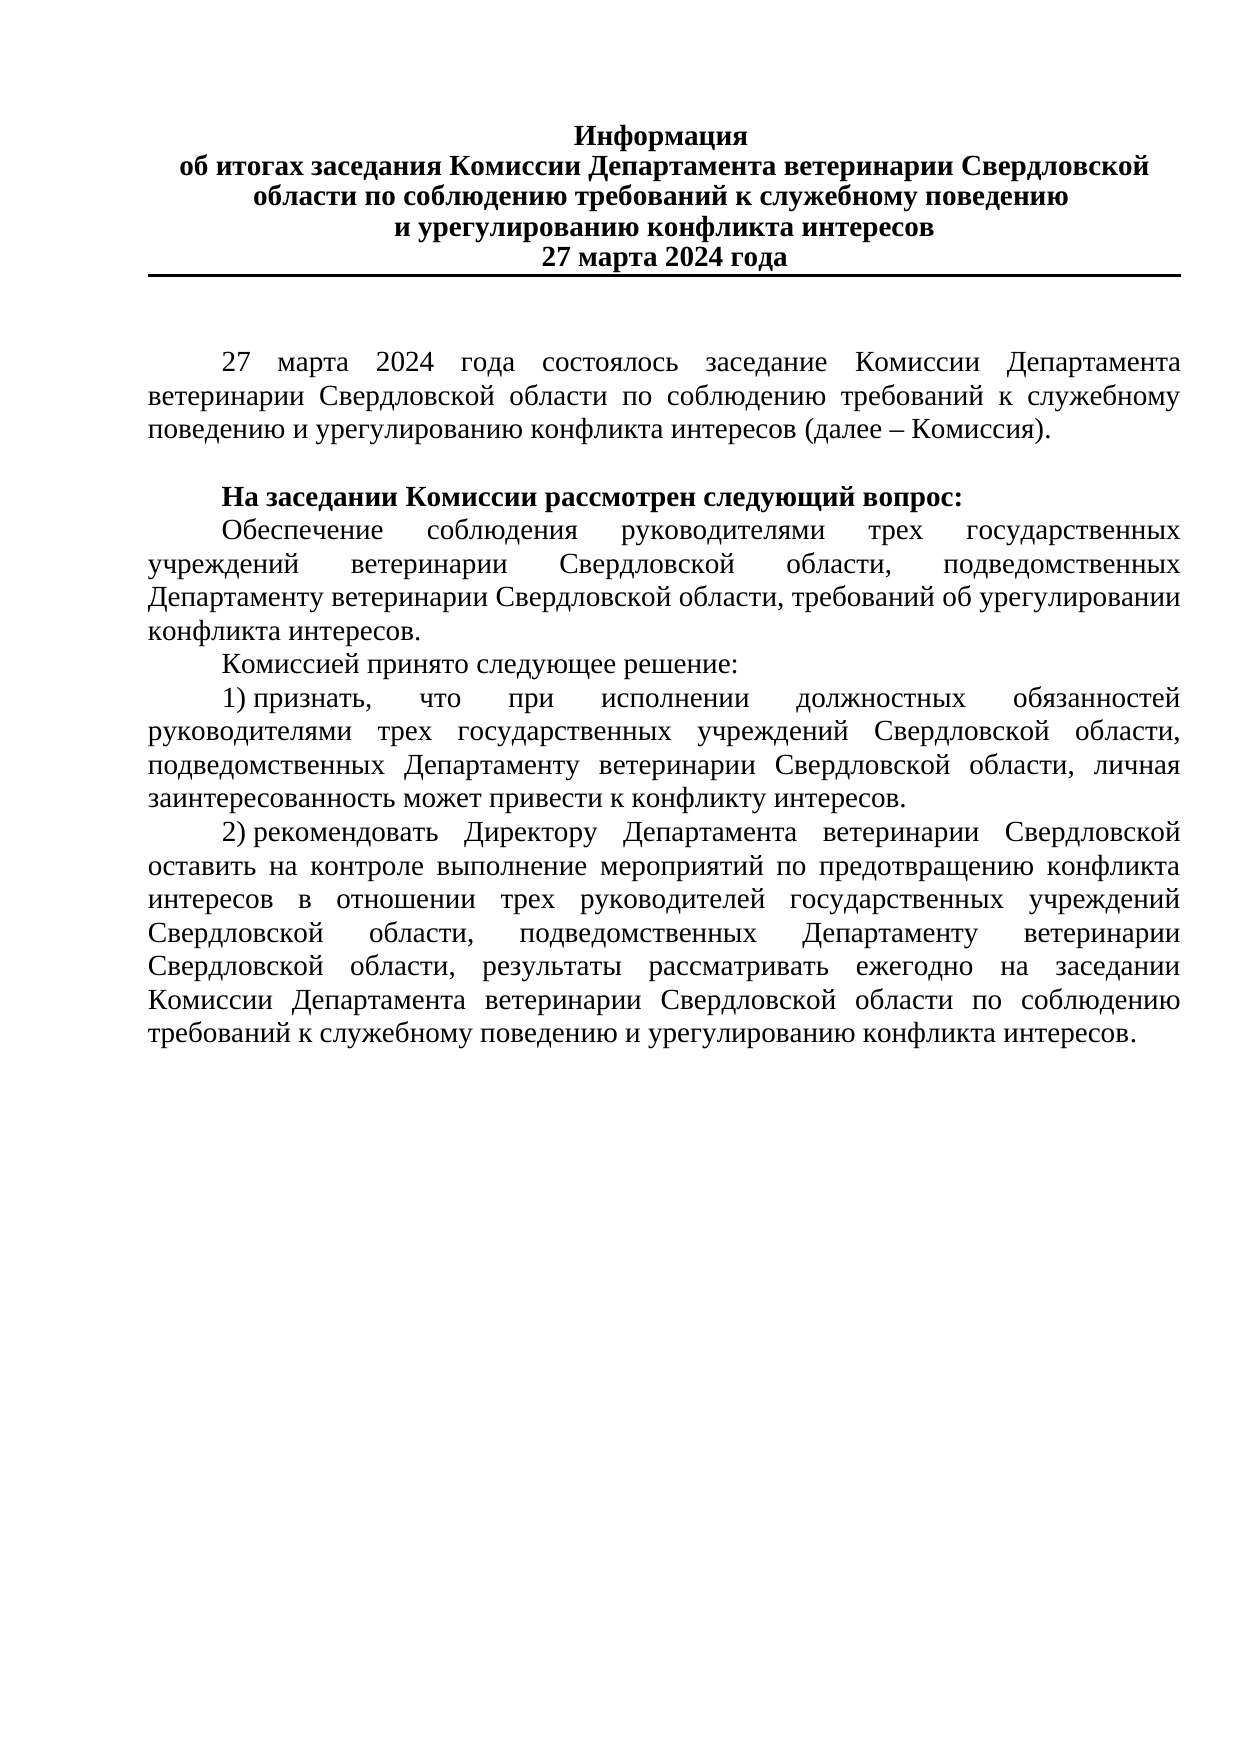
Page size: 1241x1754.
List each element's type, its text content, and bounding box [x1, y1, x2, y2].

text об итогах заседания Комиссии Департамента ветеринарии Свердловской области по соблюдению требований к служебному поведению и урегулированию конфликта интересов [148, 152, 1181, 242]
text 1) признать, что при исполнении должностных обязанностей руководителями трех государственных учреждений Свердловской области, подведомственных Департаменту ветеринарии Свердловской области, личная заинтересованность может привести к конфликту интересов. [148, 680, 1181, 814]
text Комиссией принято следующее решение: [148, 646, 1181, 680]
text Информация [148, 118, 1181, 152]
text На заседании Комиссии рассмотрен следующий вопрос: [148, 479, 1181, 512]
text 27 марта 2024 года [148, 242, 1181, 274]
text Обеспечение соблюдения руководителями трех государственных учреждений ветеринарии Свердловской области, подведомственных Департаменту ветеринарии Свердловской области, требований об урегулировании конфликта интересов. [148, 512, 1181, 646]
text 2) рекомендовать Директору Департамента ветеринарии Свердловской оставить на контроле выполнение мероприятий по предотвращению конфликта интересов в отношении трех руководителей государственных учреждений Свердловской области, подведомственных Департаменту ветеринарии Свердловской области, результаты рассматривать ежегодно на заседании Комиссии Департамента ветеринарии Свердловской области по соблюдению требований к служебному поведению и урегулированию конфликта интересов. [148, 814, 1181, 1049]
text 27 марта 2024 года состоялось заседание Комиссии Департамента ветеринарии Свердловской области по соблюдению требований к служебному поведению и урегулированию конфликта интересов (далее – Комиссия). [148, 344, 1181, 445]
